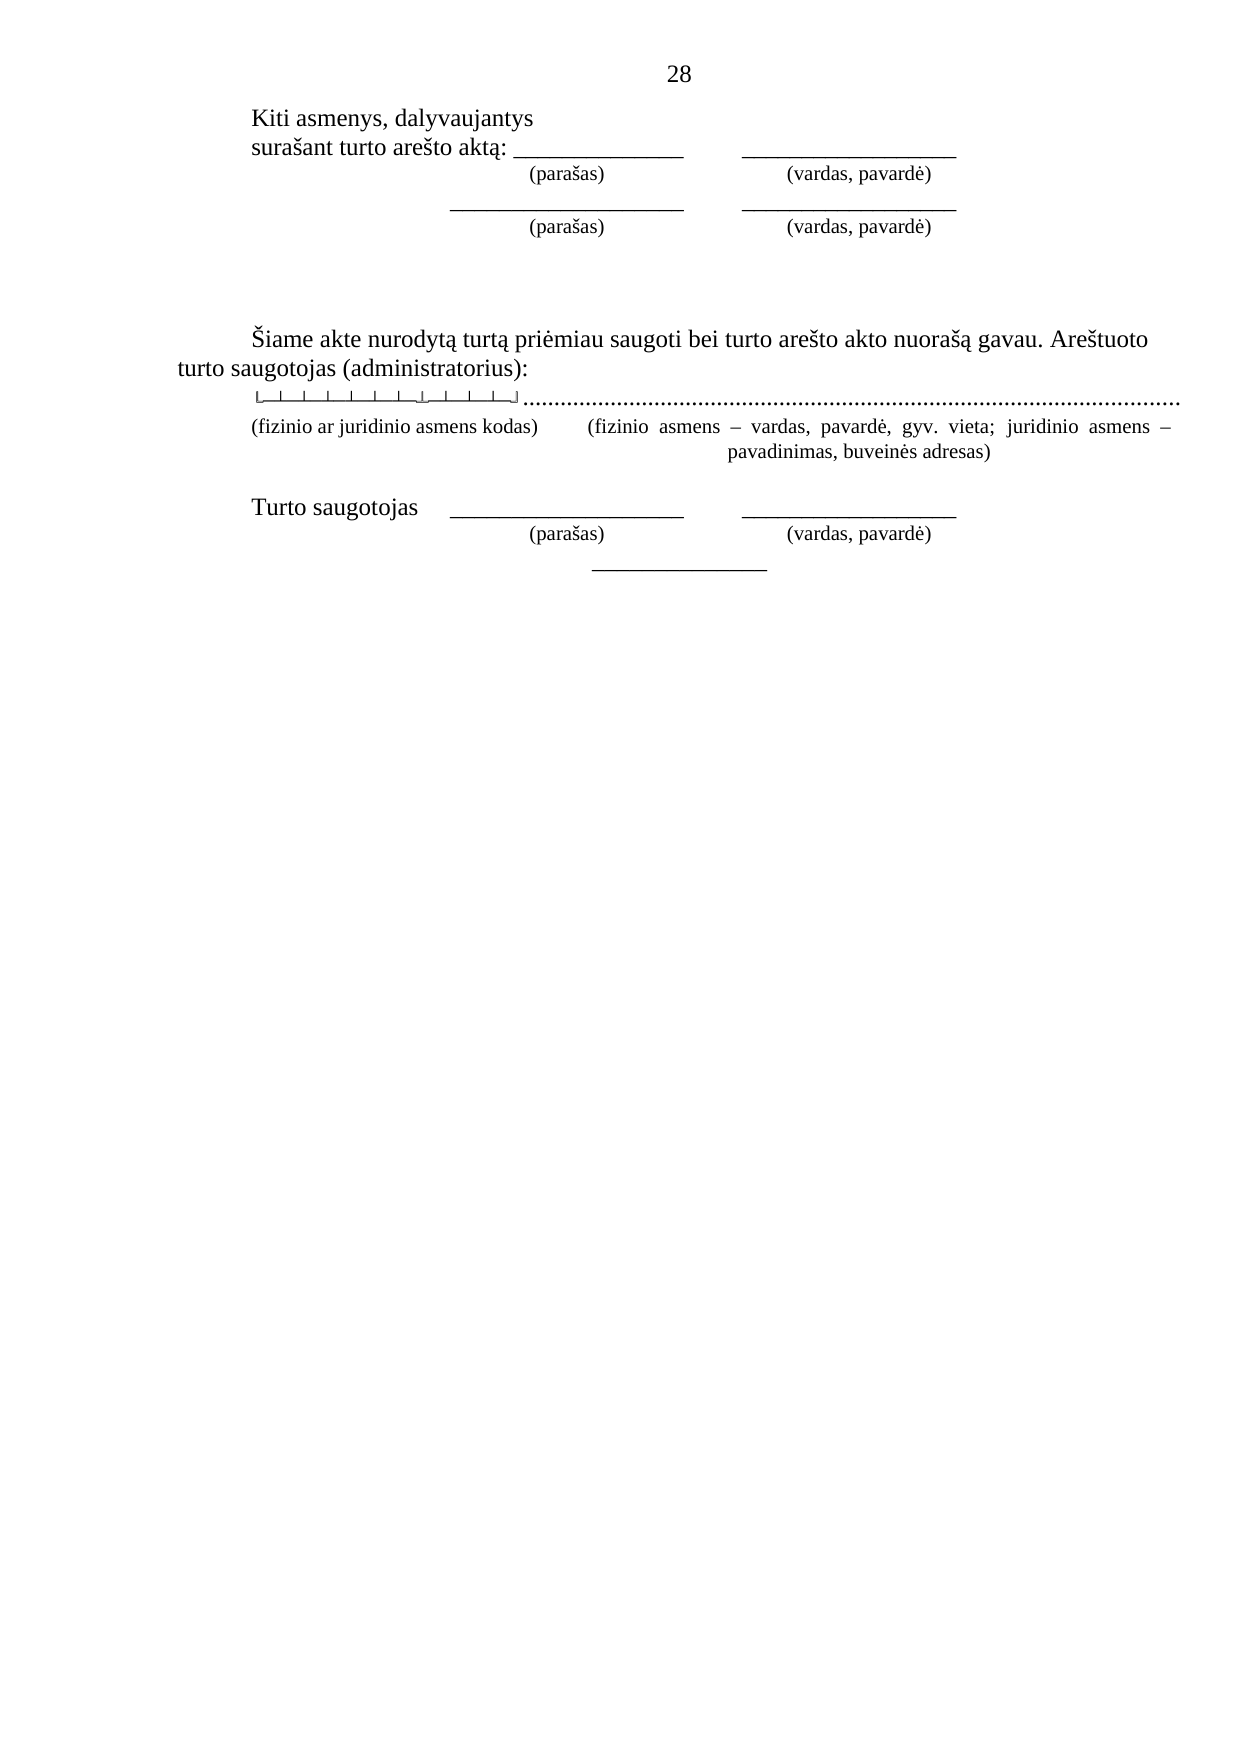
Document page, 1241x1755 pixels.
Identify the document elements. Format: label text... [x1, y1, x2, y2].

text (parašas) (vardas, pavardė) [177, 161, 1181, 185]
text Kiti asmenys, dalyvaujantys [177, 103, 1181, 132]
text ______________ [177, 545, 1181, 573]
text (parašas) (vardas, pavardė) [177, 214, 1181, 238]
text └─┴─┴─┴─┴─┴─┴─┴─┴─┴─┴─┘ [177, 382, 1181, 410]
text Šiame akte nurodytą turtą priėmiau saugoti bei turto arešto akto nuorašą gavau. Areštuoto turto saugotojas (administratorius): [177, 324, 1181, 382]
text surašant turto arešto aktą: [177, 132, 1181, 161]
text (parašas) (vardas, pavardė) [177, 521, 1181, 545]
text Turto saugotojas [177, 492, 1181, 521]
text (fizinio ar juridinio asmens kodas) (fizinio asmens – vardas, pavardė, gyv. vieta; juridinio asmens – pavadinimas, buveinės adresas) [177, 410, 1181, 463]
